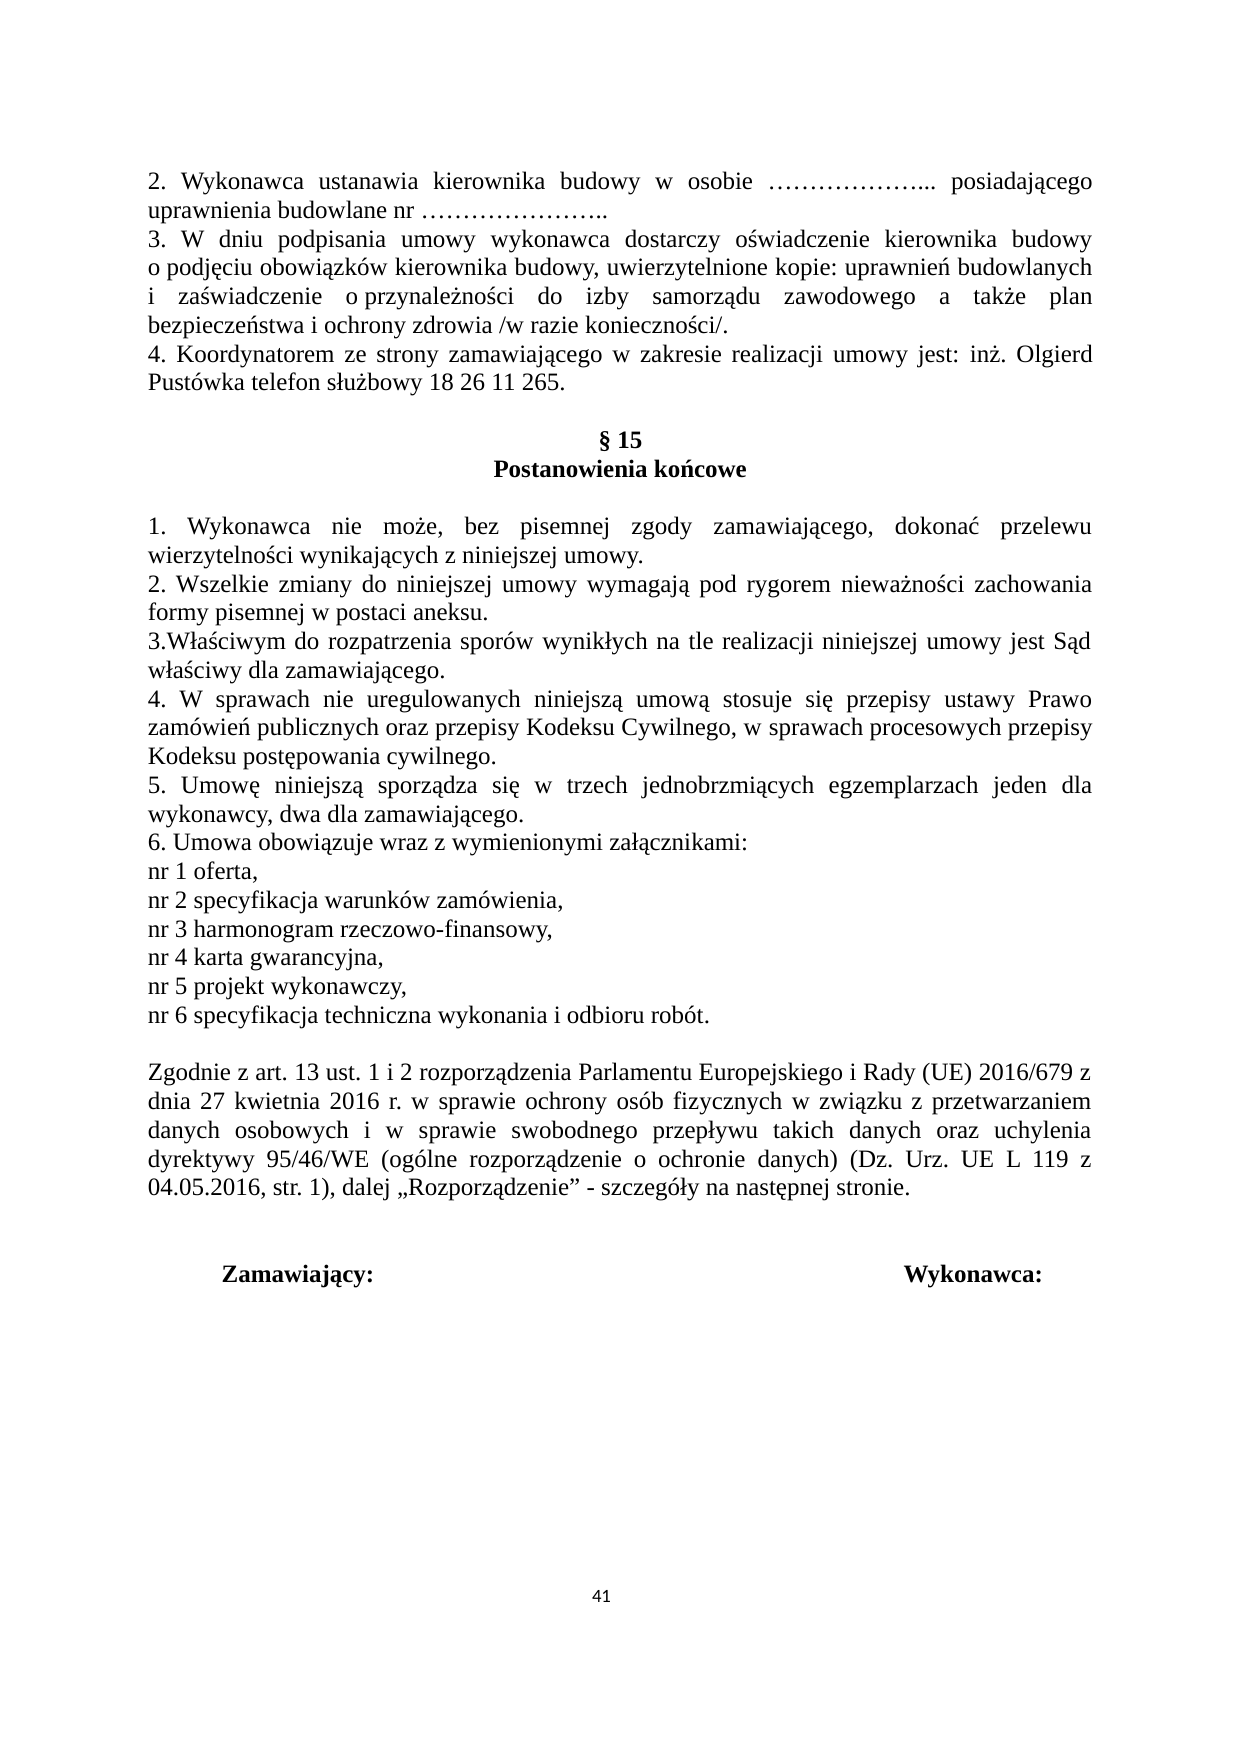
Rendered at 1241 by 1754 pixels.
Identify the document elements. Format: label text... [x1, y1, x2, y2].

text 4. Koordynatorem ze strony zamawiającego w zakresie realizacji umowy jest: inż. Olgierd Pustówka telefon służbowy 18 26 11 265. [148, 339, 1093, 396]
text 2. Wszelkie zmiany do niniejszej umowy wymagają pod rygorem nieważności zachowania formy pisemnej w postaci aneksu. [148, 569, 1093, 626]
text 6. Umowa obowiązuje wraz z wymienionymi załącznikami: [148, 827, 1093, 856]
text nr 5 projekt wykonawczy, [148, 971, 1093, 1000]
text nr 1 oferta, [148, 856, 1093, 885]
text Zamawiający: Wykonawca: [148, 1259, 1093, 1287]
text Zgodnie z art. 13 ust. 1 i 2 rozporządzenia Parlamentu Europejskiego i Rady (UE) 2016/679 z dnia 27 kwietnia 2016 r. w sprawie ochrony osób fizycznych w związku z przetwarzaniem danych osobowych i w sprawie swobodnego przepływu takich danych oraz uchylenia dyrektywy 95/46/WE (ogólne rozporządzenie o ochronie danych) (Dz. Urz. UE L 119 z 04.05.2016, str. 1), dalej „Rozporządzenie” - szczegóły na następnej stronie. [148, 1057, 1093, 1201]
text nr 4 karta gwarancyjna, [148, 942, 1093, 971]
text nr 2 specyfikacja warunków zamówienia, [148, 885, 1093, 914]
text nr 3 harmonogram rzeczowo-finansowy, [148, 914, 1093, 942]
text nr 6 specyfikacja techniczna wykonania i odbioru robót. [148, 1000, 1093, 1029]
text 3.Właściwym do rozpatrzenia sporów wynikłych na tle realizacji niniejszej umowy jest Sąd właściwy dla zamawiającego. [148, 626, 1093, 684]
text 5. Umowę niniejszą sporządza się w trzech jednobrzmiących egzemplarzach jeden dla wykonawcy, dwa dla zamawiającego. [148, 770, 1093, 827]
text 2. Wykonawca ustanawia kierownika budowy w osobie ………………... posiadającego uprawnienia budowlane nr ………………….. [148, 166, 1093, 224]
text 1. Wykonawca nie może, bez pisemnej zgody zamawiającego, dokonać przelewu wierzytelności wynikających z niniejszej umowy. [148, 511, 1093, 569]
text § 15 [148, 425, 1093, 454]
text 3. W dniu podpisania umowy wykonawca dostarczy oświadczenie kierownika budowy o podjęciu obowiązków kierownika budowy, uwierzytelnione kopie: uprawnień budowlanych i zaświadczenie o przynależności do izby samorządu zawodowego a także plan bezpieczeństwa i ochrony zdrowia /w razie konieczności/. [148, 224, 1093, 339]
text Postanowienia końcowe [148, 454, 1093, 482]
text 4. W sprawach nie uregulowanych niniejszą umową stosuje się przepisy ustawy Prawo zamówień publicznych oraz przepisy Kodeksu Cywilnego, w sprawach procesowych przepisy Kodeksu postępowania cywilnego. [148, 684, 1093, 770]
